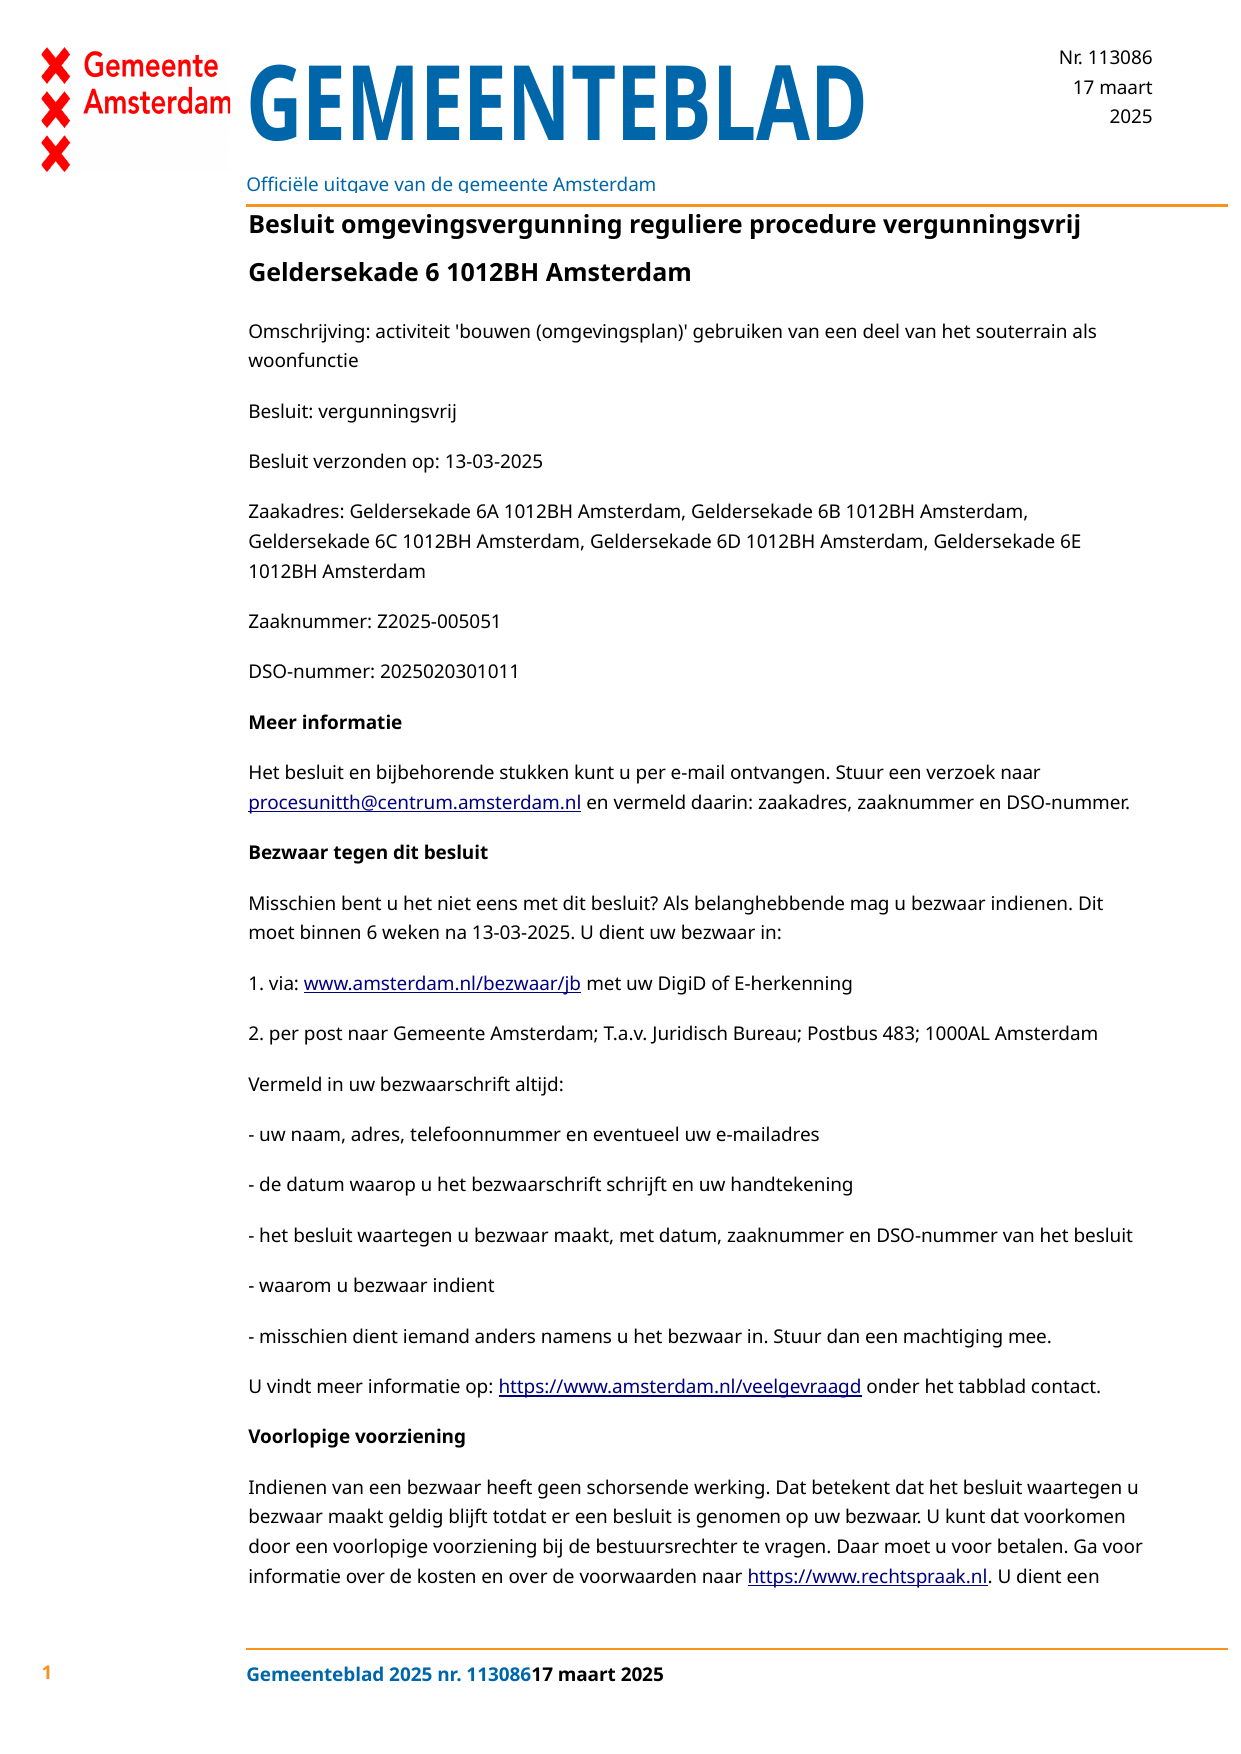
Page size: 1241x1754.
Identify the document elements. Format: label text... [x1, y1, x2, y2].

text - de datum waarop u het bezwaarschrift schrijft en uw handtekening [248, 1172, 1152, 1197]
text Vermeld in uw bezwaarschrift altijd: [248, 1071, 1152, 1097]
text Bezwaar tegen dit besluit [248, 839, 1152, 865]
text Omschrijving: activiteit 'bouwen (omgevingsplan)' gebruiken van een deel van het souterrain als woonfunctie [248, 318, 1152, 373]
text U vindt meer informatie op: https://www.amsterdam.nl/veelgevraagd onder het tabblad contact. [248, 1373, 1152, 1399]
text - waarom u bezwaar indient [248, 1272, 1152, 1298]
text 2. per post naar Gemeente Amsterdam; T.a.v. Juridisch Bureau; Postbus 483; 1000AL Amsterdam [248, 1020, 1152, 1046]
text - misschien dient iemand anders namens u het bezwaar in. Stuur dan een machtiging mee. [248, 1323, 1152, 1349]
picture [41, 47, 231, 172]
text DSO-nummer: 2025020301011 [248, 659, 1152, 684]
text Voorlopige voorziening [248, 1424, 1152, 1449]
text Meer informatie [248, 709, 1152, 735]
text Besluit omgevingsvergunning reguliere procedure vergunningsvrij Geldersekade 6 1012BH Amsterdam [248, 207, 1152, 288]
text Besluit verzonden op: 13-03-2025 [248, 448, 1152, 474]
text Misschien bent u het niet eens met dit besluit? Als belanghebbende mag u bezwaar indienen. Dit moet binnen 6 weken na 13-03-2025. U dient uw bezwaar in: [248, 890, 1152, 945]
text 1. via: www.amsterdam.nl/bezwaar/jb met uw DigiD of E-herkenning [248, 970, 1152, 996]
text Besluit: vergunningsvrij [248, 398, 1152, 424]
text Zaakadres: Geldersekade 6A 1012BH Amsterdam, Geldersekade 6B 1012BH Amsterdam, Geldersekade 6C 1012BH Amsterdam, Geldersekade 6D 1012BH Amsterdam, Geldersekade 6E 1012BH Amsterdam [248, 499, 1152, 584]
text Indienen van een bezwaar heeft geen schorsende werking. Dat betekent dat het besluit waartegen u bezwaar maakt geldig blijft totdat er een besluit is genomen op uw bezwaar. U kunt dat voorkomen door een voorlopige voorziening bij de bestuursrechter te vragen. Daar moet u voor betalen. Ga voor informatie over de kosten en over de voorwaarden naar https://www.rechtspraak.nl. U dient een [248, 1474, 1152, 1589]
text Het besluit en bijbehorende stukken kunt u per e-mail ontvangen. Stuur een verzoek naar procesunitth@centrum.amsterdam.nl en vermeld daarin: zaakadres, zaaknummer en DSO-nummer. [248, 759, 1152, 815]
text - het besluit waartegen u bezwaar maakt, met datum, zaaknummer en DSO-nummer van het besluit [248, 1222, 1152, 1248]
text - uw naam, adres, telefoonnummer en eventueel uw e-mailadres [248, 1121, 1152, 1147]
text Zaaknummer: Z2025-005051 [248, 608, 1152, 634]
